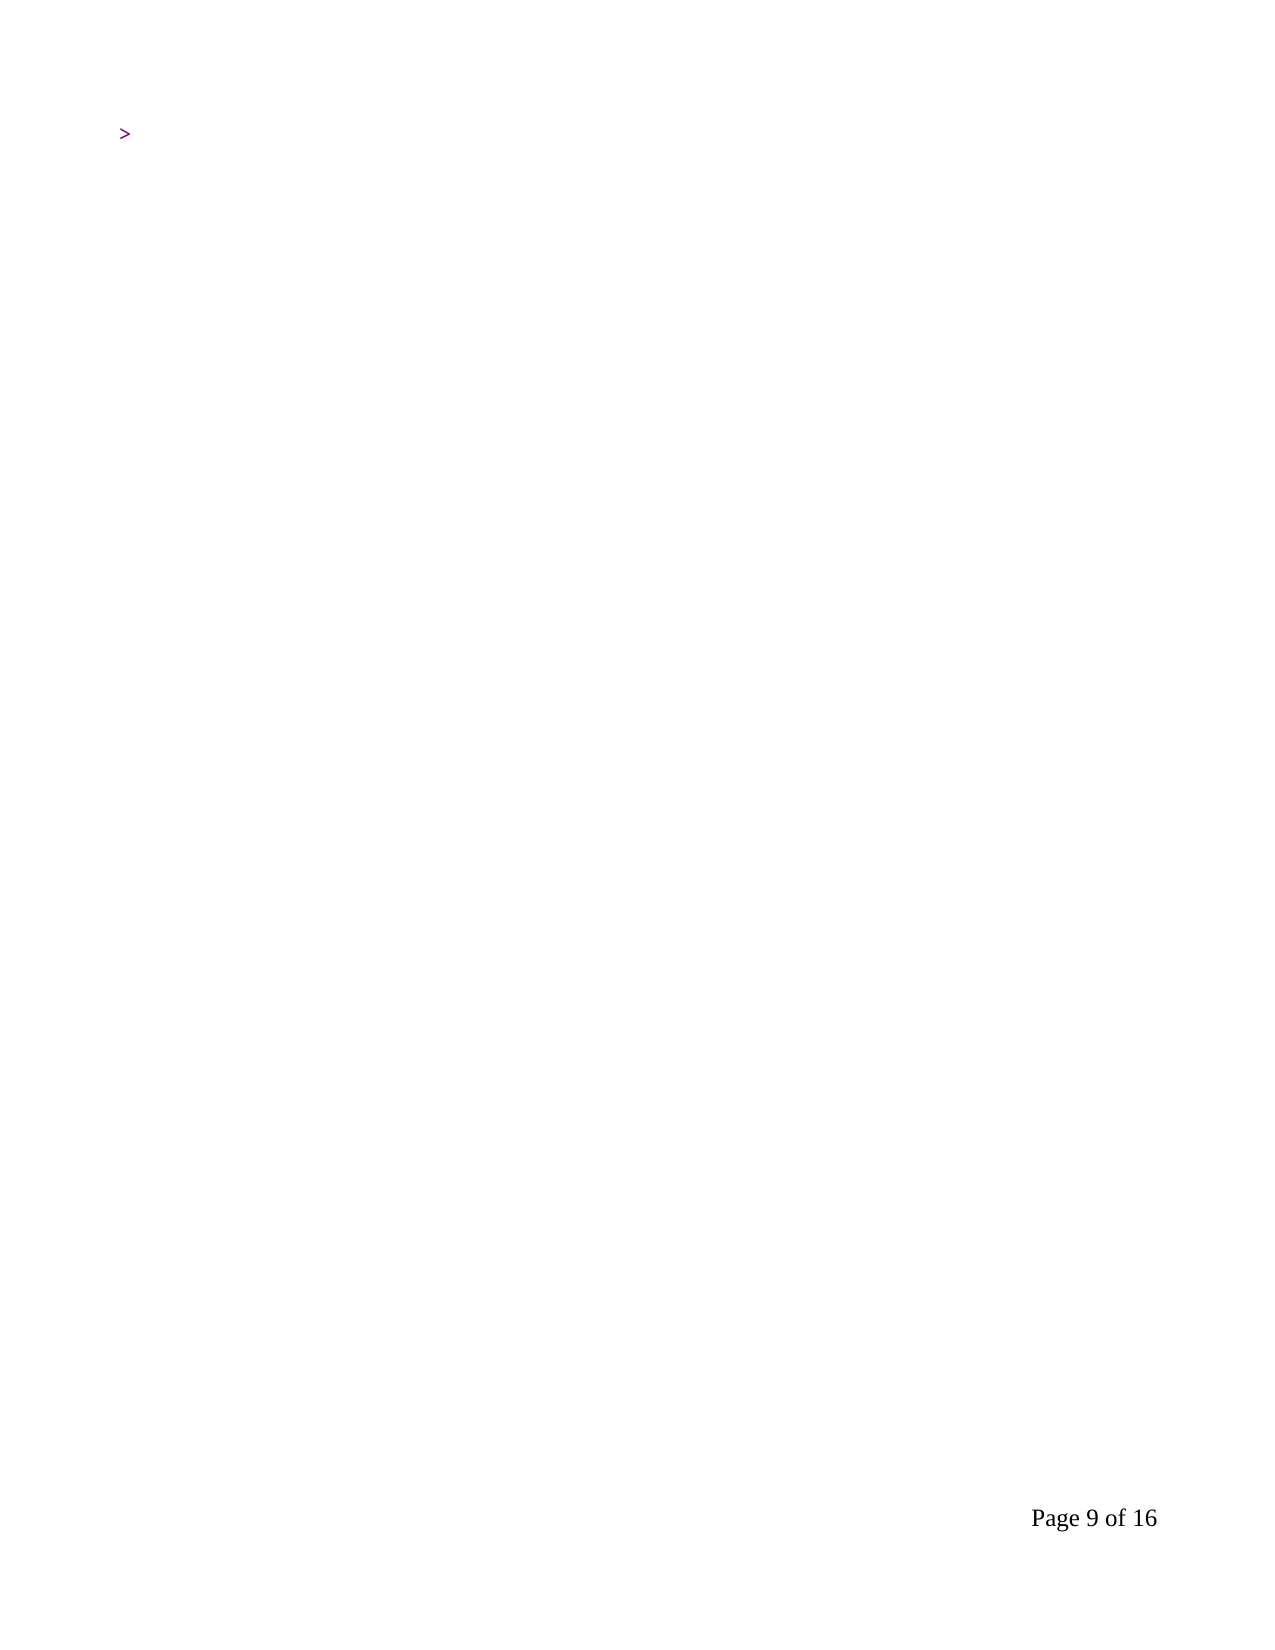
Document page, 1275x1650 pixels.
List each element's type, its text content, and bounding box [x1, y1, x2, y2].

text > [118, 118, 1157, 149]
